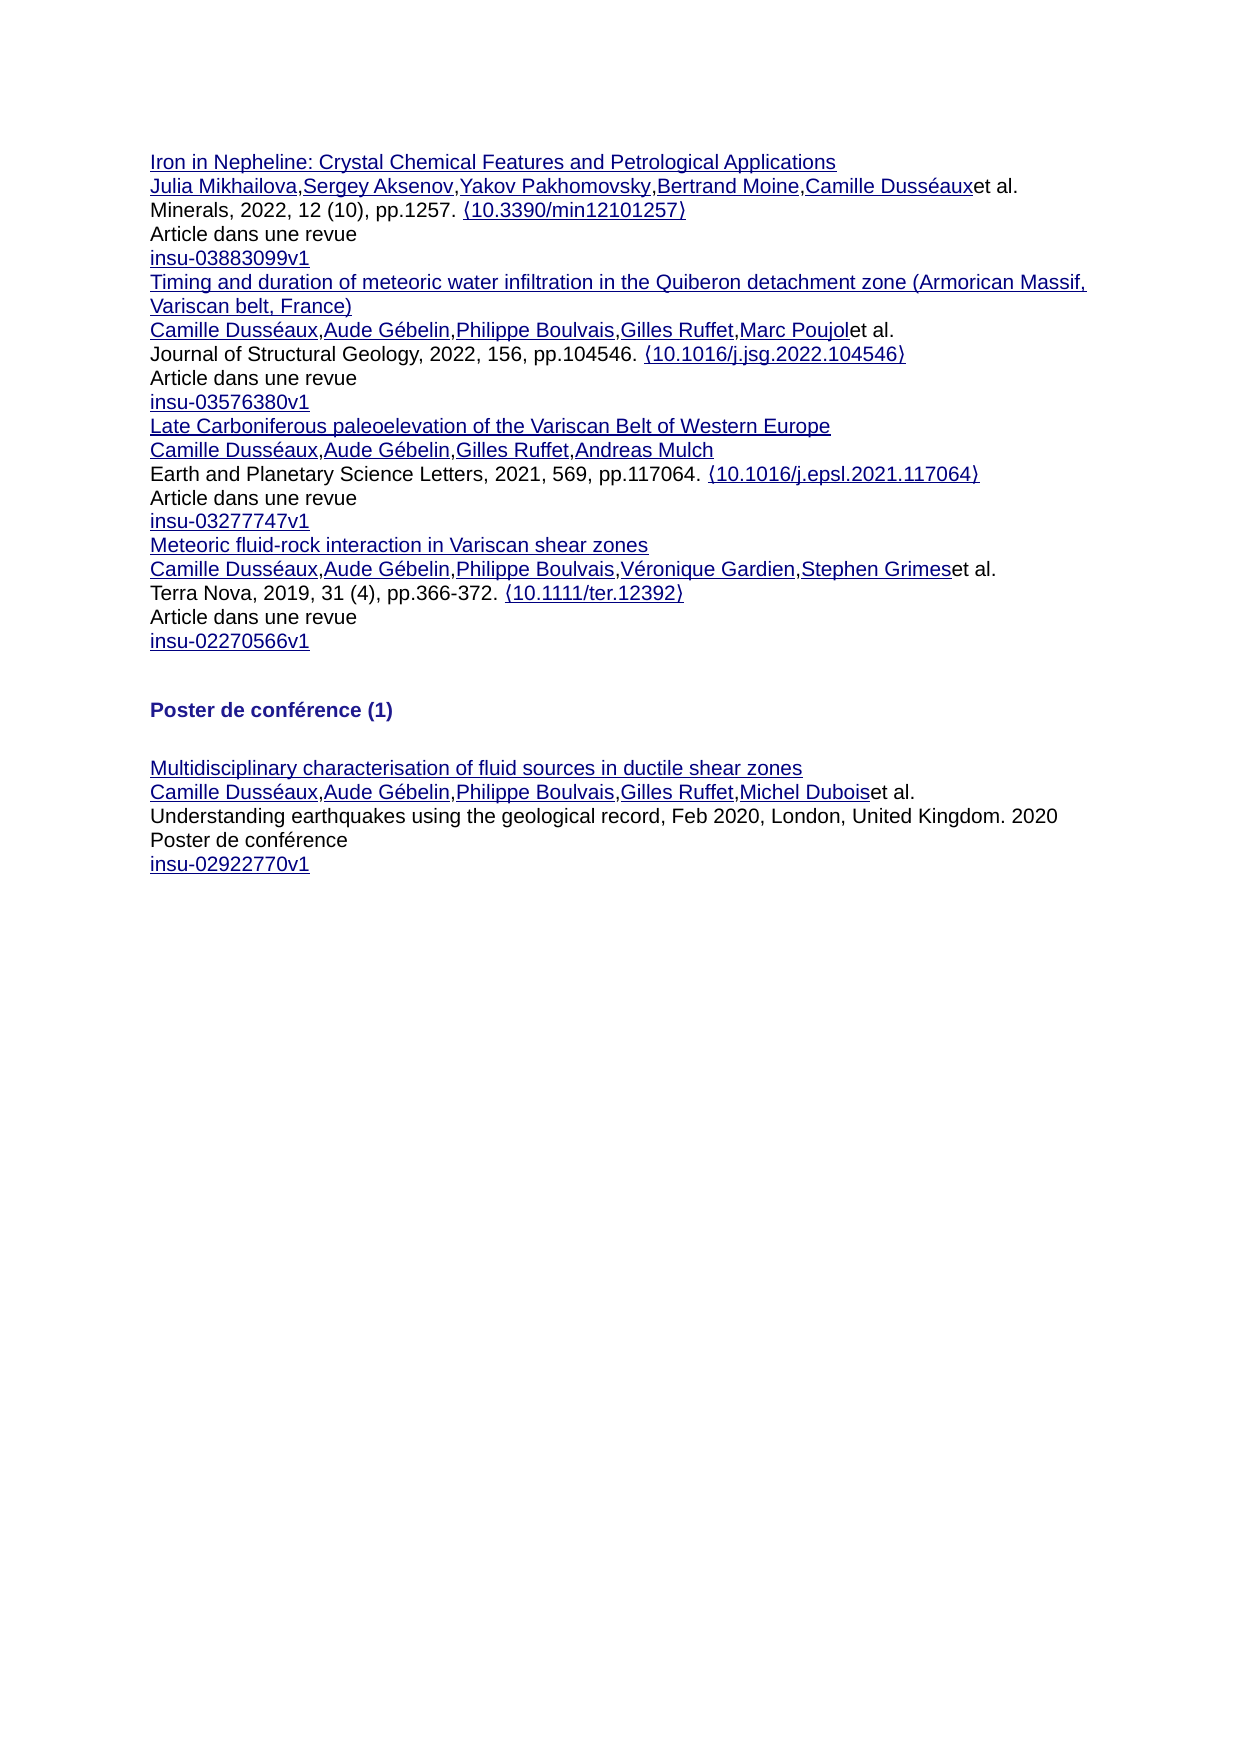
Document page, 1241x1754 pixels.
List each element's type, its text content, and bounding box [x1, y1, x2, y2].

table_cell Timing and duration of meteoric water infiltration in the Quiberon detachment zone (Armorican Massif, Variscan belt, France) Camille Dusséaux,Aude Gébelin,Philippe Boulvais,Gilles Ruffet,Marc Poujolet al. Journal of Structural Geology, 2022, 156, pp.104546. ⟨10.1016/j.jsg.2022.104546⟩ Article dans une revue insu-03576380v1 [150, 270, 1090, 413]
table_cell Late Carboniferous paleoelevation of the Variscan Belt of Western Europe Camille Dusséaux,Aude Gébelin,Gilles Ruffet,Andreas Mulch Earth and Planetary Science Letters, 2021, 569, pp.117064. ⟨10.1016/j.epsl.2021.117064⟩ Article dans une revue insu-03277747v1 [150, 414, 1090, 533]
table_cell Iron in Nepheline: Crystal Chemical Features and Petrological Applications Julia Mikhailova,Sergey Aksenov,Yakov Pakhomovsky,Bertrand Moine,Camille Dusséauxet al. Minerals, 2022, 12 (10), pp.1257. ⟨10.3390/min12101257⟩ Article dans une revue insu-03883099v1 [150, 150, 1090, 270]
table_header Multidisciplinary characterisation of fluid sources in ductile shear zones Camille Dusséaux,Aude Gébelin,Philippe Boulvais,Gilles Ruffet,Michel Duboiset al. Understanding earthquakes using the geological record, Feb 2020, London, United Kingdom. 2020 Poster de conférence insu-02922770v1 [150, 756, 1090, 876]
subtitle Poster de conférence (1) [150, 698, 1090, 722]
table_cell Meteoric fluid‐rock interaction in Variscan shear zones Camille Dusséaux,Aude Gébelin,Philippe Boulvais,Véronique Gardien,Stephen Grimeset al. Terra Nova, 2019, 31 (4), pp.366-372. ⟨10.1111/ter.12392⟩ Article dans une revue insu-02270566v1 [150, 533, 1090, 653]
